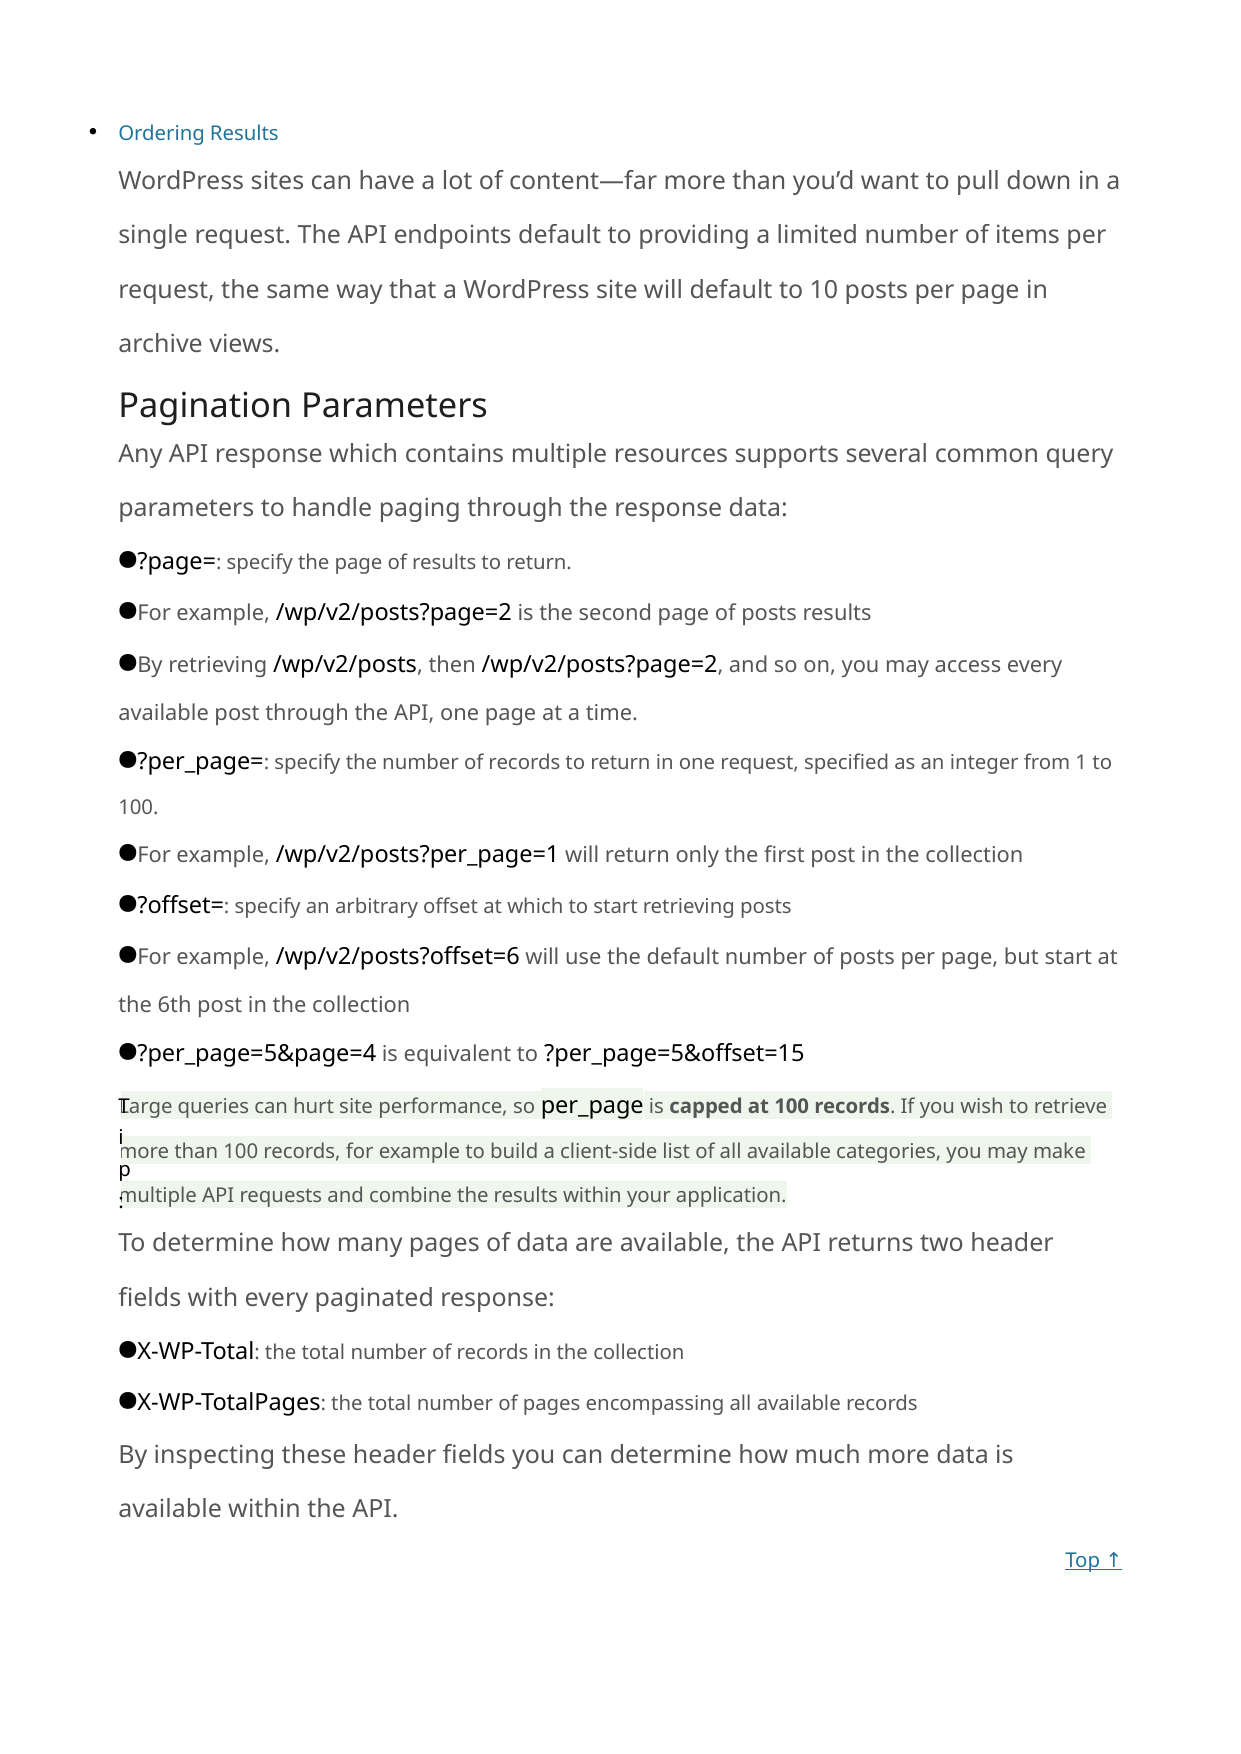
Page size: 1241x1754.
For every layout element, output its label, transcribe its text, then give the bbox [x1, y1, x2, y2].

text By inspecting these header fields you can determine how much more data is available within the API. [118, 1436, 1122, 1525]
list ?page=: specify the page of results to return. [118, 544, 1122, 577]
text Any API response which contains multiple resources supports several common query parameters to handle paging through the response data: [118, 436, 1122, 524]
subtitle Pagination Parameters [118, 380, 1122, 427]
list For example, /wp/v2/posts?page=2 is the second page of posts results [118, 596, 1122, 628]
list ?per_page=5&page=4 is equivalent to ?per_page=5&offset=15 [118, 1037, 1122, 1069]
list For example, /wp/v2/posts?per_page=1 will return only the first post in the collection [118, 837, 1122, 869]
list ?per_page=: specify the number of records to return in one request, specified as an integer from 1 to 100. [118, 744, 1122, 821]
list X-WP-TotalPages: the total number of pages encompassing all available records [118, 1385, 1122, 1417]
text Large queries can hurt site performance, so per_page is capped at 100 records. If you wish to retrieve more than 100 records, for example to build a client-side list of all available categories, you may make multiple API requests and combine the results within your application. [118, 1088, 1122, 1208]
list By retrieving /wp/v2/posts, then /wp/v2/posts?page=2, and so on, you may access every available post through the API, one page at a time. [118, 647, 1122, 726]
list For example, /wp/v2/posts?offset=6 will use the default number of posts per page, but start at the 6th post in the collection [118, 939, 1122, 1019]
text WordPress sites can have a lot of content—far more than you’d want to pull down in a single request. The API endpoints default to providing a limited number of items per request, the same way that a WordPress site will default to 10 posts per page in archive views. [118, 162, 1122, 360]
text Top ↑ [118, 1545, 1122, 1573]
list X-WP-Total: the total number of records in the collection [118, 1334, 1122, 1366]
list Ordering Results [118, 118, 1122, 146]
list ?offset=: specify an arbitrary offset at which to start retrieving posts [118, 888, 1122, 920]
text To determine how many pages of data are available, the API returns two header fields with every paginated response: [118, 1225, 1122, 1313]
